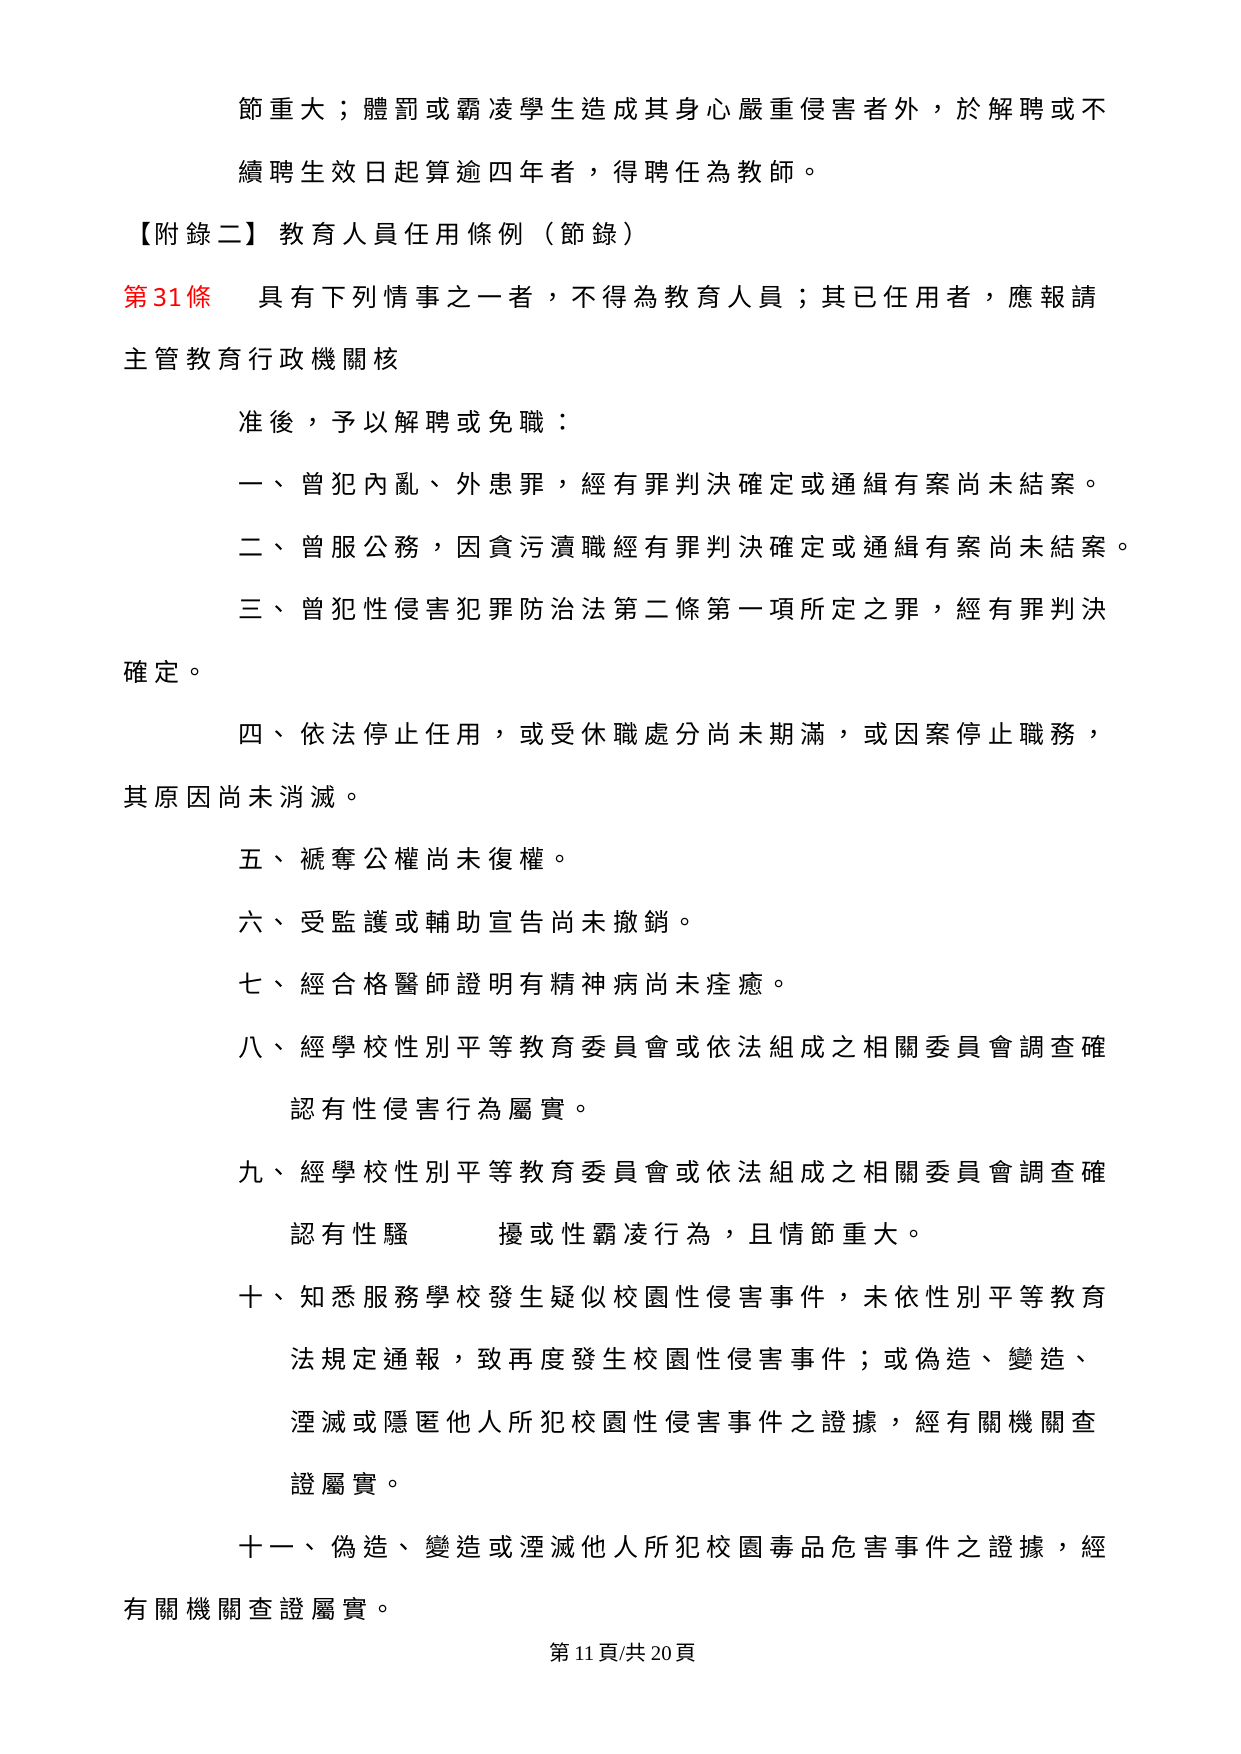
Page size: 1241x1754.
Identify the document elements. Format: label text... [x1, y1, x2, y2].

text 十、知悉服務學校發生疑似校園性侵害事件，未依性別平等教育法規定通報，致再度發生校園性侵害事件；或偽造、變造、湮滅或隱匿他人所犯校園性侵害事件之證據，經有關機關查證屬實。 [231, 1254, 1120, 1504]
text 節重大；體罰或霸凌學生造成其身心嚴重侵害者外，於解聘或不續聘生效日起算逾四年者，得聘任為教師。 [232, 66, 1120, 191]
text 七、經合格醫師證明有精神病尚未痊癒。 [120, 941, 1120, 1004]
text 二、曾服公務，因貪污瀆職經有罪判決確定或通緝有案尚未結案。 [120, 504, 1120, 566]
text 九、經學校性別平等教育委員會或依法組成之相關委員會調查確認有性騷 擾或性霸凌行為，且情節重大。 [231, 1129, 1120, 1254]
text 三、曾犯性侵害犯罪防治法第二條第一項所定之罪，經有罪判決確定。 [120, 566, 1120, 691]
text 准後，予以解聘或免職： [120, 379, 1120, 441]
text 一、曾犯內亂、外患罪，經有罪判決確定或通緝有案尚未結案。 [120, 441, 1120, 504]
text 第31條 具有下列情事之一者，不得為教育人員；其已任用者，應報請主管教育行政機關核 [120, 254, 1120, 379]
text 【附錄二】教育人員任用條例（節錄） [120, 191, 1120, 254]
text 八、經學校性別平等教育委員會或依法組成之相關委員會調查確認有性侵害行為屬實。 [231, 1004, 1120, 1129]
text 四、依法停止任用，或受休職處分尚未期滿，或因案停止職務，其原因尚未消滅。 [120, 691, 1120, 816]
text 十一、偽造、變造或湮滅他人所犯校園毒品危害事件之證據，經有關機關查證屬實。 [120, 1504, 1120, 1629]
text 五、褫奪公權尚未復權。 [120, 816, 1120, 879]
text 六、受監護或輔助宣告尚未撤銷。 [120, 879, 1120, 941]
